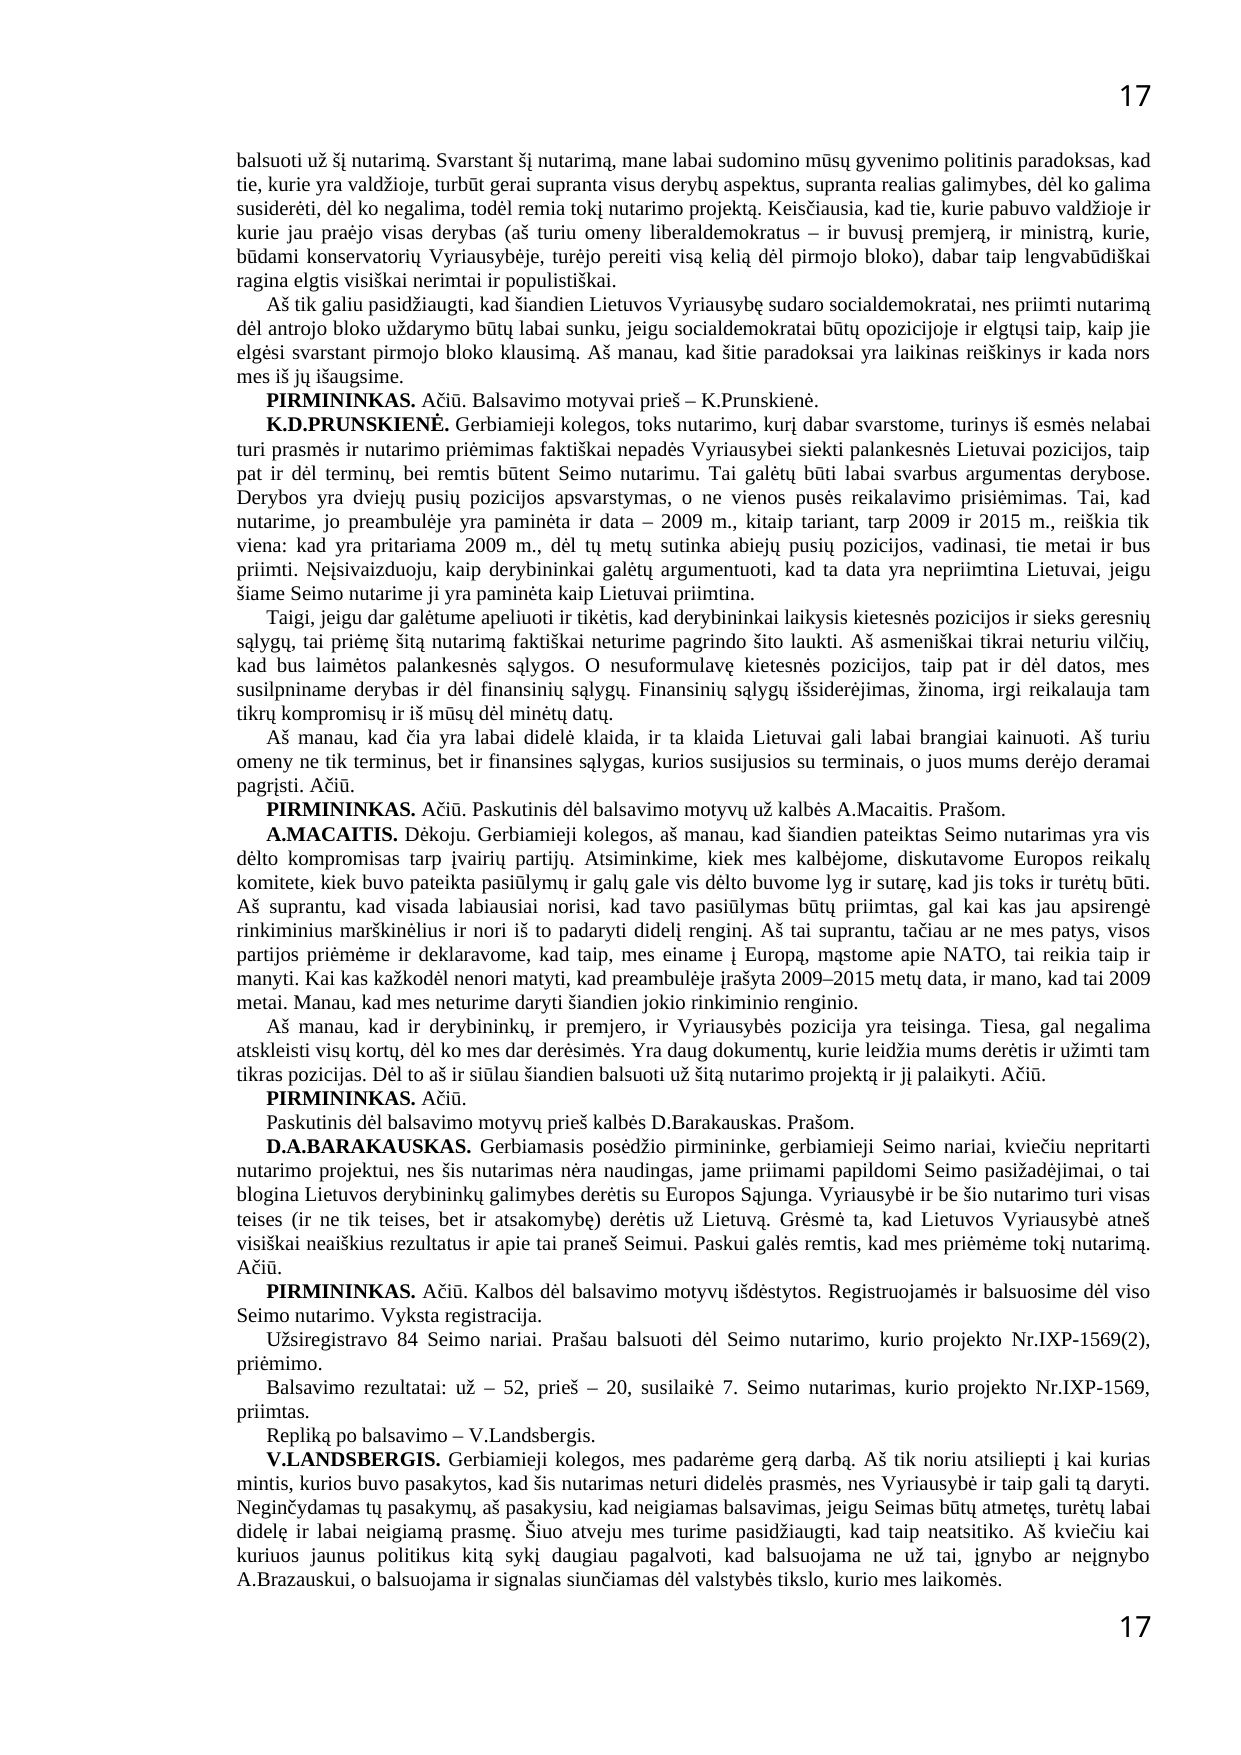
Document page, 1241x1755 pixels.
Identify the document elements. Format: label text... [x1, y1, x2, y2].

text Aš manau, kad čia yra labai didelė klaida, ir ta klaida Lietuvai gali labai brangiai kainuoti. Aš turiu omeny ne tik terminus, bet ir finansines sąlygas, kurios susijusios su terminais, o juos mums derėjo deramai pagrįsti. Ačiū. [236, 725, 1152, 797]
text Taigi, jeigu dar galėtume apeliuoti ir tikėtis, kad derybininkai laikysis kietesnės pozicijos ir sieks geresnių sąlygų, tai priėmę šitą nutarimą faktiškai neturime pagrindo šito laukti. Aš asmeniškai tikrai neturiu vilčių, kad bus laimėtos palankesnės sąlygos. O nesuformulavę kietesnės pozicijos, taip pat ir dėl datos, mes susilpniname derybas ir dėl finansinių sąlygų. Finansinių sąlygų išsiderėjimas, žinoma, irgi reikalauja tam tikrų kompromisų ir iš mūsų dėl minėtų datų. [236, 605, 1152, 725]
text V.LANDSBERGIS. Gerbiamieji kolegos, mes padarėme gerą darbą. Aš tik noriu atsiliepti į kai kurias mintis, kurios buvo pasakytos, kad šis nutarimas neturi didelės prasmės, nes Vyriausybė ir taip gali tą daryti. Neginčydamas tų pasakymų, aš pasakysiu, kad neigiamas balsavimas, jeigu Seimas būtų atmetęs, turėtų labai didelę ir labai neigiamą prasmę. Šiuo atveju mes turime pasidžiaugti, kad taip neatsitiko. Aš kviečiu kai kuriuos jaunus politikus kitą sykį daugiau pagalvoti, kad balsuojama ne už tai, įgnybo ar neįgnybo A.Brazauskui, o balsuojama ir signalas siunčiamas dėl valstybės tikslo, kurio mes laikomės. [236, 1447, 1152, 1591]
text Aš manau, kad ir derybininkų, ir premjero, ir Vyriausybės pozicija yra teisinga. Tiesa, gal negalima atskleisti visų kortų, dėl ko mes dar derėsimės. Yra daug dokumentų, kurie leidžia mums derėtis ir užimti tam tikras pozicijas. Dėl to aš ir siūlau šiandien balsuoti už šitą nutarimo projektą ir jį palaikyti. Ačiū. [236, 1014, 1152, 1086]
text balsuoti už šį nutarimą. Svarstant šį nutarimą, mane labai sudomino mūsų gyvenimo politinis paradoksas, kad tie, kurie yra valdžioje, turbūt gerai supranta visus derybų aspektus, supranta realias galimybes, dėl ko galima susiderėti, dėl ko negalima, todėl remia tokį nutarimo projektą. Keisčiausia, kad tie, kurie pabuvo valdžioje ir kurie jau praėjo visas derybas (aš turiu omeny liberaldemokratus – ir buvusį premjerą, ir ministrą, kurie, būdami konservatorių Vyriausybėje, turėjo pereiti visą kelią dėl pirmojo bloko), dabar taip lengvabūdiškai ragina elgtis visiškai nerimtai ir populistiškai. [236, 148, 1152, 292]
text D.A.BARAKAUSKAS. Gerbiamasis posėdžio pirmininke, gerbiamieji Seimo nariai, kviečiu nepritarti nutarimo projektui, nes šis nutarimas nėra naudingas, jame priimami papildomi Seimo pasižadėjimai, o tai blogina Lietuvos derybininkų galimybes derėtis su Europos Sąjunga. Vyriausybė ir be šio nutarimo turi visas teises (ir ne tik teises, bet ir atsakomybę) derėtis už Lietuvą. Grėsmė ta, kad Lietuvos Vyriausybė atneš visiškai neaiškius rezultatus ir apie tai praneš Seimui. Paskui galės remtis, kad mes priėmėme tokį nutarimą. Ačiū. [236, 1134, 1152, 1279]
text Paskutinis dėl balsavimo motyvų prieš kalbės D.Barakauskas. Prašom. [236, 1110, 1152, 1134]
text PIRMININKAS. Ačiū. Kalbos dėl balsavimo motyvų išdėstytos. Registruojamės ir balsuosime dėl viso Seimo nutarimo. Vyksta registracija. [236, 1279, 1152, 1327]
text K.D.PRUNSKIENĖ. Gerbiamieji kolegos, toks nutarimo, kurį dabar svarstome, turinys iš esmės nelabai turi prasmės ir nutarimo priėmimas faktiškai nepadės Vyriausybei siekti palankesnės Lietuvai pozicijos, taip pat ir dėl terminų, bei remtis būtent Seimo nutarimu. Tai galėtų būti labai svarbus argumentas derybose. Derybos yra dviejų pusių pozicijos apsvarstymas, o ne vienos pusės reikalavimo prisiėmimas. Tai, kad nutarime, jo preambulėje yra paminėta ir data – 2009 m., kitaip tariant, tarp 2009 ir 2015 m., reiškia tik viena: kad yra pritariama 2009 m., dėl tų metų sutinka abiejų pusių pozicijos, vadinasi, tie metai ir bus priimti. Neįsivaizduoju, kaip derybininkai galėtų argumentuoti, kad ta data yra nepriimtina Lietuvai, jeigu šiame Seimo nutarime ji yra paminėta kaip Lietuvai priimtina. [236, 412, 1152, 605]
text PIRMININKAS. Ačiū. Paskutinis dėl balsavimo motyvų už kalbės A.Macaitis. Prašom. [236, 797, 1152, 821]
text Repliką po balsavimo – V.Landsbergis. [236, 1423, 1152, 1447]
text A.MACAITIS. Dėkoju. Gerbiamieji kolegos, aš manau, kad šiandien pateiktas Seimo nutarimas yra vis dėlto kompromisas tarp įvairių partijų. Atsiminkime, kiek mes kalbėjome, diskutavome Europos reikalų komitete, kiek buvo pateikta pasiūlymų ir galų gale vis dėlto buvome lyg ir sutarę, kad jis toks ir turėtų būti. Aš suprantu, kad visada labiausiai norisi, kad tavo pasiūlymas būtų priimtas, gal kai kas jau apsirengė rinkiminius marškinėlius ir nori iš to padaryti didelį renginį. Aš tai suprantu, tačiau ar ne mes patys, visos partijos priėmėme ir deklaravome, kad taip, mes einame į Europą, mąstome apie NATO, tai reikia taip ir manyti. Kai kas kažkodėl nenori matyti, kad preambulėje įrašyta 2009–2015 metų data, ir mano, kad tai 2009 metai. Manau, kad mes neturime daryti šiandien jokio rinkiminio renginio. [236, 821, 1152, 1014]
text PIRMININKAS. Ačiū. [236, 1086, 1152, 1110]
text Aš tik galiu pasidžiaugti, kad šiandien Lietuvos Vyriausybę sudaro socialdemokratai, nes priimti nutarimą dėl antrojo bloko uždarymo būtų labai sunku, jeigu socialdemokratai būtų opozicijoje ir elgtųsi taip, kaip jie elgėsi svarstant pirmojo bloko klausimą. Aš manau, kad šitie paradoksai yra laikinas reiškinys ir kada nors mes iš jų išaugsime. [236, 292, 1152, 388]
text PIRMININKAS. Ačiū. Balsavimo motyvai prieš – K.Prunskienė. [236, 388, 1152, 412]
text Balsavimo rezultatai: už – 52, prieš – 20, susilaikė 7. Seimo nutarimas, kurio projekto Nr.IXP-1569, priimtas. [236, 1375, 1152, 1423]
text Užsiregistravo 84 Seimo nariai. Prašau balsuoti dėl Seimo nutarimo, kurio projekto Nr.IXP-1569(2), priėmimo. [236, 1327, 1152, 1375]
